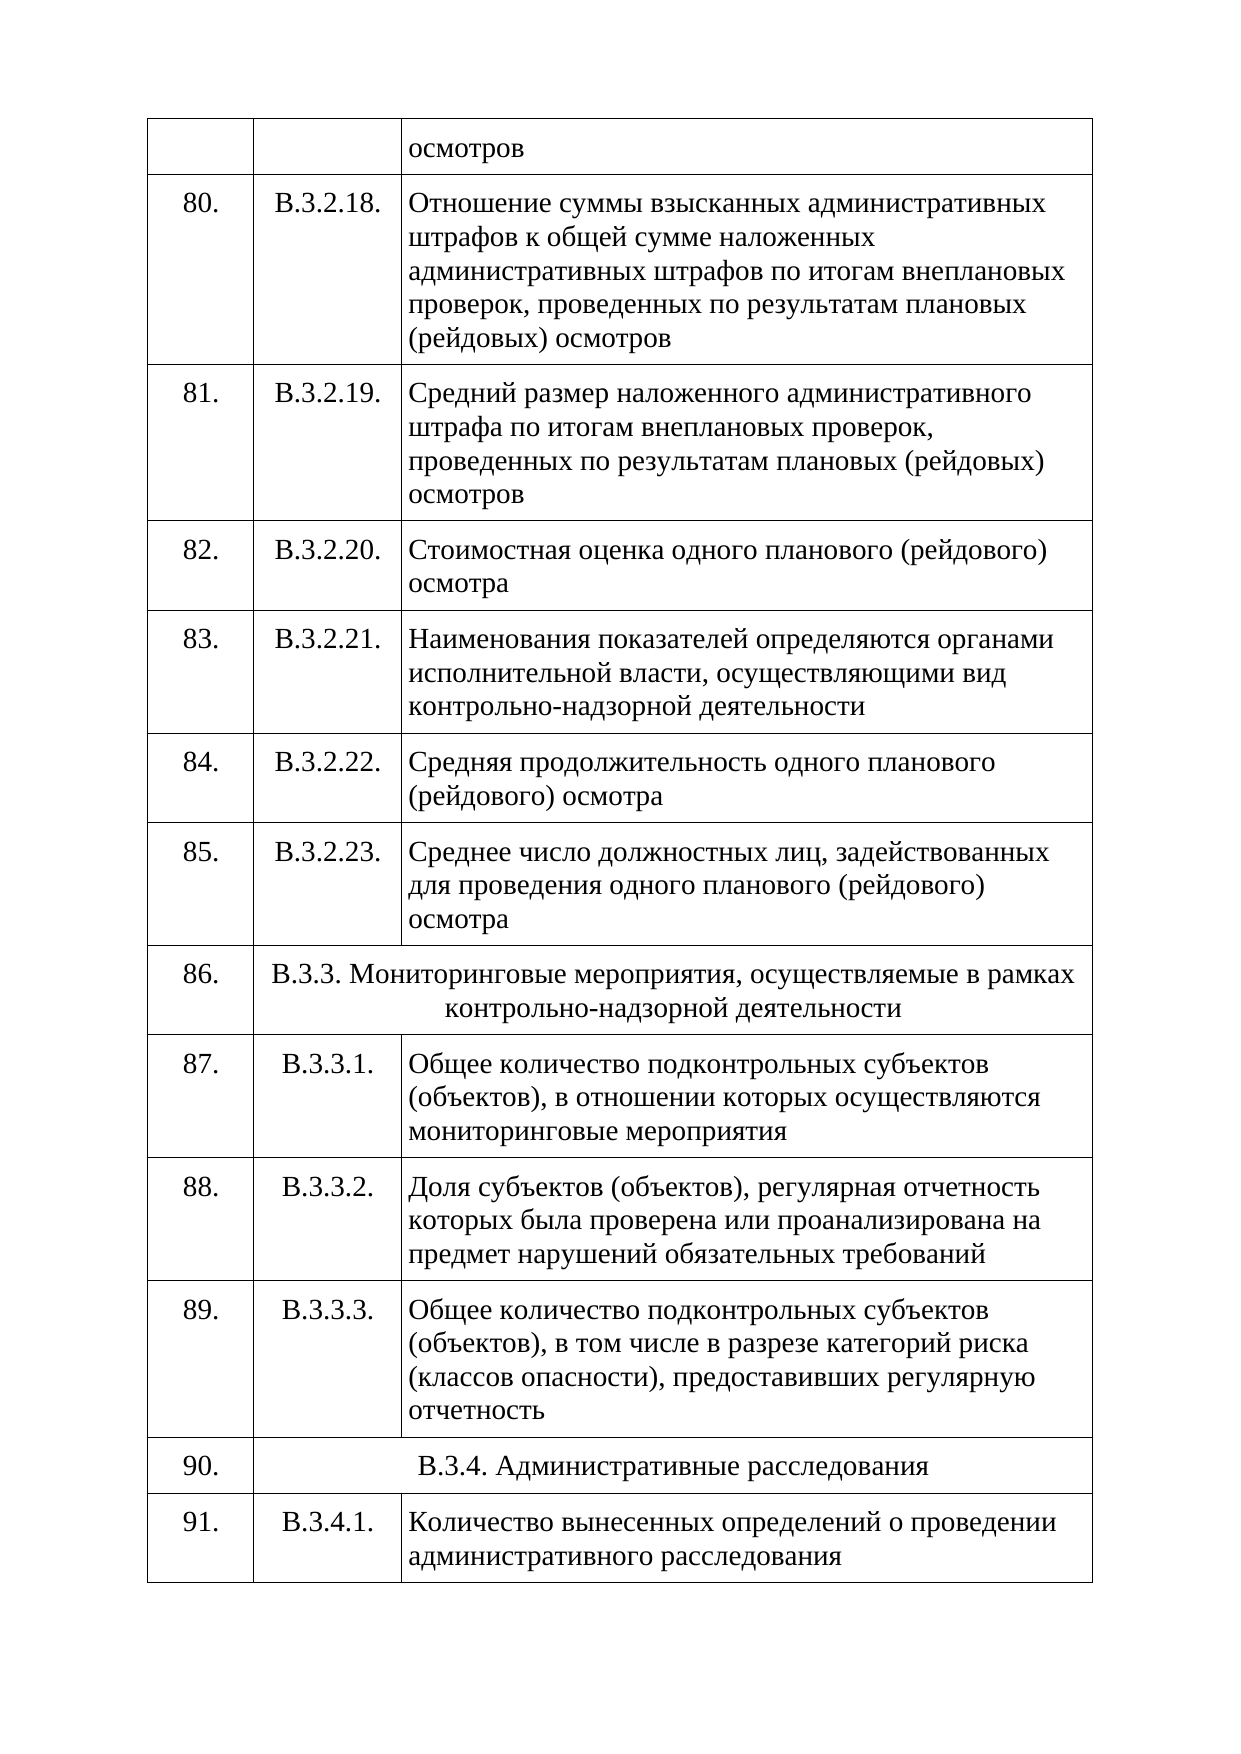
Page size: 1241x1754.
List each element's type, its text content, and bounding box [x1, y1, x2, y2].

table_cell В.3.2.23. [254, 823, 401, 945]
table_cell Наименования показателей определяются органами исполнительной власти, осуществляющими вид контрольно-надзорной деятельности [402, 611, 1092, 733]
table_cell [254, 119, 401, 174]
table_cell Общее количество подконтрольных субъектов (объектов), в том числе в разрезе категорий риска (классов опасности), предоставивших регулярную отчетность [402, 1281, 1092, 1437]
table_cell В.3.3. Мониторинговые мероприятия, осуществляемые в рамках контрольно-надзорной деятельности [254, 946, 1092, 1034]
table_cell Доля субъектов (объектов), регулярная отчетность которых была проверена или проанализирована на предмет нарушений обязательных требований [402, 1158, 1092, 1280]
table_cell 80. [148, 175, 253, 364]
table_cell 84. [148, 734, 253, 822]
table_cell 91. [148, 1494, 253, 1582]
table_cell Отношение суммы взысканных административных штрафов к общей сумме наложенных административных штрафов по итогам внеплановых проверок, проведенных по результатам плановых (рейдовых) осмотров [402, 175, 1092, 364]
table_cell В.3.2.18. [254, 175, 401, 364]
table_cell Стоимостная оценка одного планового (рейдового) осмотра [402, 521, 1092, 610]
table_cell 88. [148, 1158, 253, 1280]
table_cell 85. [148, 823, 253, 945]
table_cell В.3.2.21. [254, 611, 401, 733]
table_cell Средний размер наложенного административного штрафа по итогам внеплановых проверок, проведенных по результатам плановых (рейдовых) осмотров [402, 365, 1092, 520]
table_cell В.3.4. Административные расследования [254, 1438, 1092, 1492]
table_cell 90. [148, 1438, 253, 1492]
table_cell В.3.4.1. [254, 1494, 401, 1582]
table_cell 89. [148, 1281, 253, 1437]
table_cell [148, 119, 253, 174]
table_cell В.3.3.3. [254, 1281, 401, 1437]
table_cell осмотров [402, 119, 1092, 174]
table_cell Среднее число должностных лиц, задействованных для проведения одного планового (рейдового) осмотра [402, 823, 1092, 945]
table_cell 82. [148, 521, 253, 610]
table_cell 86. [148, 946, 253, 1034]
table_cell 83. [148, 611, 253, 733]
table_cell В.3.2.22. [254, 734, 401, 822]
table_cell В.3.2.19. [254, 365, 401, 520]
table_cell В.3.2.20. [254, 521, 401, 610]
table_cell 87. [148, 1035, 253, 1157]
table_cell Общее количество подконтрольных субъектов (объектов), в отношении которых осуществляются мониторинговые мероприятия [402, 1035, 1092, 1157]
table_cell В.3.3.1. [254, 1035, 401, 1157]
table_cell 81. [148, 365, 253, 520]
table_cell В.3.3.2. [254, 1158, 401, 1280]
table_cell Средняя продолжительность одного планового (рейдового) осмотра [402, 734, 1092, 822]
table_cell Количество вынесенных определений о проведении административного расследования [402, 1494, 1092, 1582]
